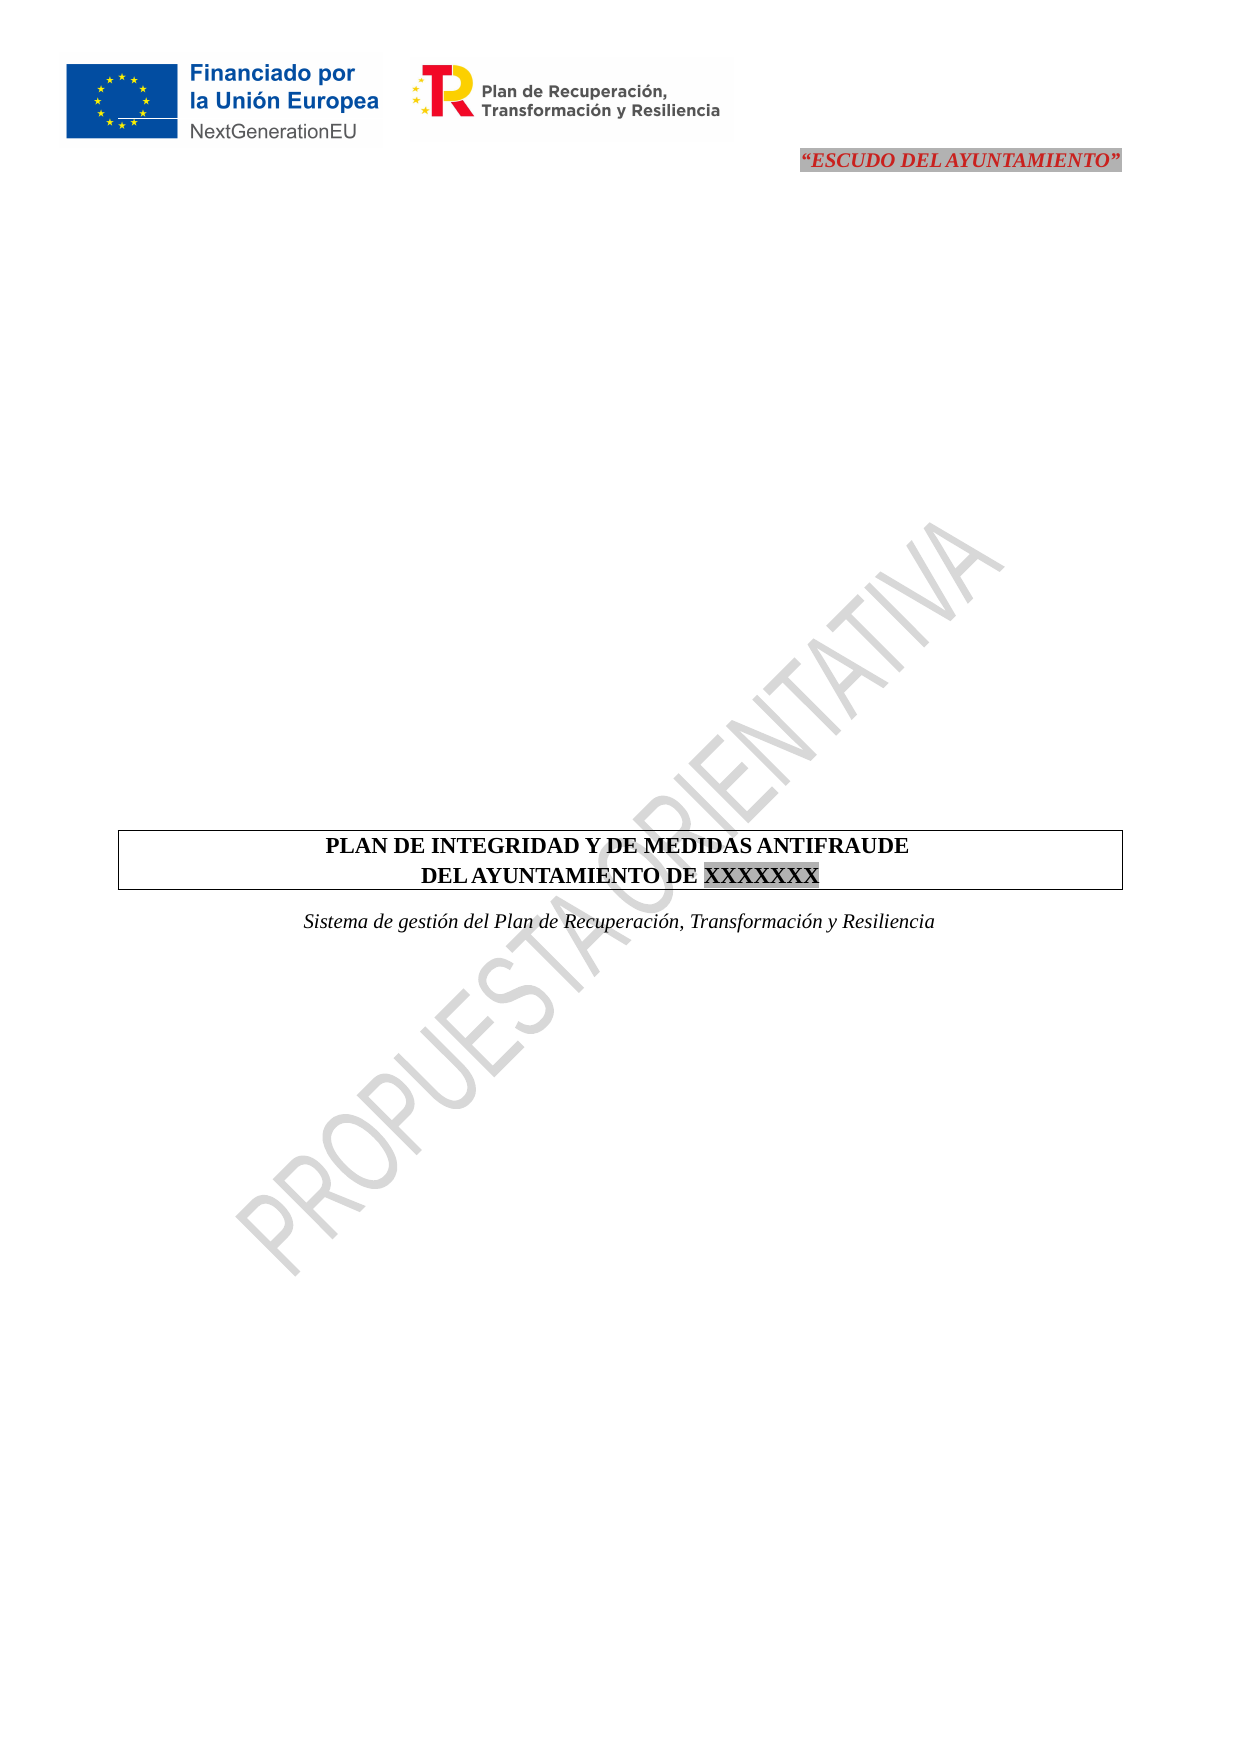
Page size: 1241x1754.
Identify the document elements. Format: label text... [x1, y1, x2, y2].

text “ESCUDO DEL AYUNTAMIENTO” [118, 148, 1122, 172]
table_header PLAN DE INTEGRIDAD Y DE MEDIDAS ANTIFRAUDE DEL AYUNTAMIENTO DE XXXXXXX [608, 847, 664, 889]
text Sistema de gestión del Plan de Recuperación, Transformación y Resiliencia [118, 909, 568, 933]
picture [409, 57, 734, 142]
table_header PLAN DE INTEGRIDAD Y DE MEDIDAS ANTIFRAUDE DEL AYUNTAMIENTO DE XXXXXXX [653, 831, 1122, 889]
picture [58, 52, 384, 148]
table_header PLAN DE INTEGRIDAD Y DE MEDIDAS ANTIFRAUDE DEL AYUNTAMIENTO DE XXXXXXX [119, 831, 656, 889]
text Sistema de gestión del Plan de Recuperación, Transformación y Resiliencia [581, 909, 1122, 933]
